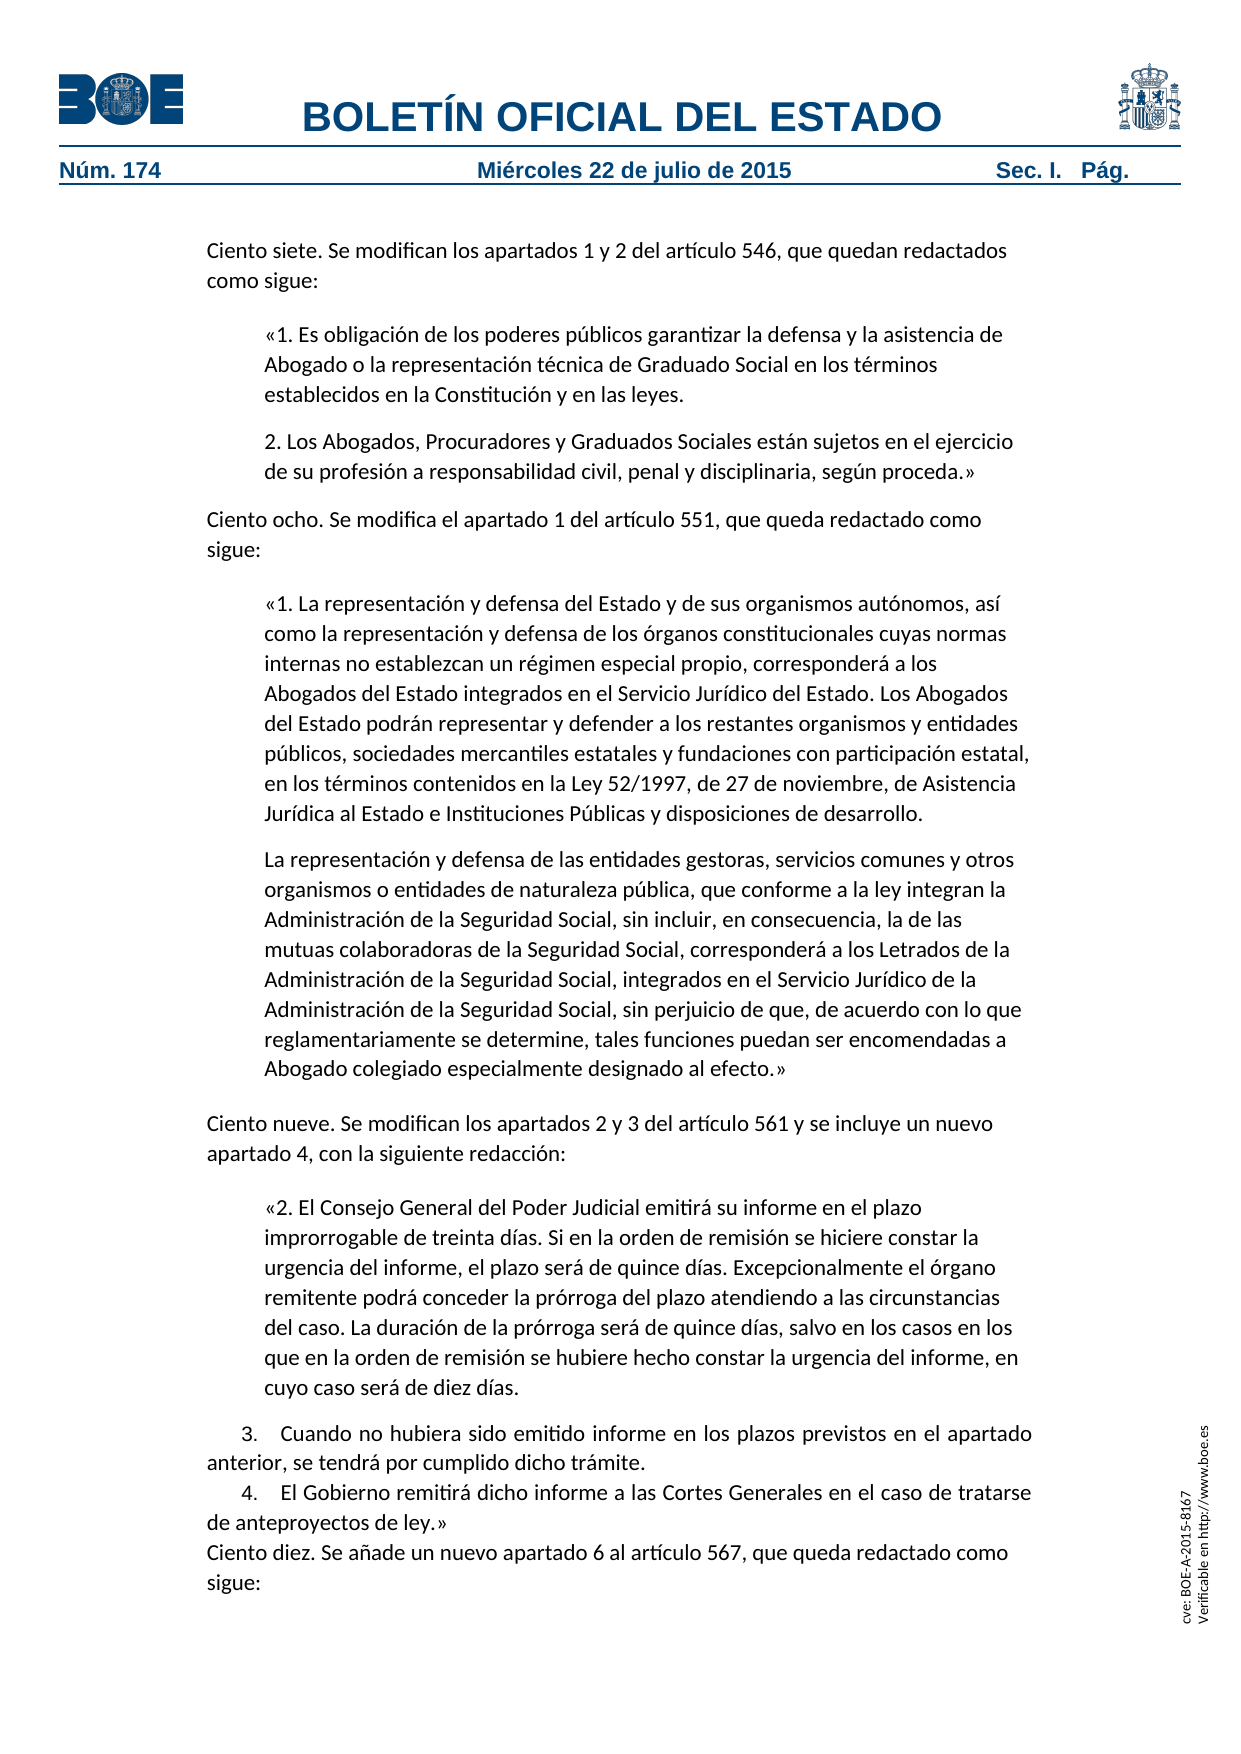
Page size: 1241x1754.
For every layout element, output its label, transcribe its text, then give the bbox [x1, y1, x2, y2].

list El Gobierno remitirá dicho informe a las Cortes Generales en el caso de tratarse de anteproyectos de ley.» [207, 1478, 1034, 1536]
text Ciento diez. Se añade un nuevo apartado 6 al artículo 567, que queda redactado como sigue: [207, 1538, 1034, 1596]
text 2. Los Abogados, Procuradores y Graduados Sociales están sujetos en el ejercicio de su profesión a responsabilidad civil, penal y disciplinaria, según proceda.» [264, 427, 1034, 485]
list Cuando no hubiera sido emitido informe en los plazos previstos en el apartado anterior, se tendrá por cumplido dicho trámite. [207, 1419, 1034, 1477]
text Ciento ocho. Se modifica el apartado 1 del artículo 551, que queda redactado como sigue: [207, 505, 1034, 563]
text «2. El Consejo General del Poder Judicial emitirá su informe en el plazo improrrogable de treinta días. Si en la orden de remisión se hiciere constar la urgencia del informe, el plazo será de quince días. Excepcionalmente el órgano remitente podrá conceder la prórroga del plazo atendiendo a las circunstancias del caso. La duración de la prórroga será de quince días, salvo en los casos en los que en la orden de remisión se hubiere hecho constar la urgencia del informe, en cuyo caso será de diez días. [264, 1193, 1034, 1401]
text «1. Es obligación de los poderes públicos garantizar la defensa y la asistencia de Abogado o la representación técnica de Graduado Social en los términos establecidos en la Constitución y en las leyes. [264, 321, 1034, 408]
text La representación y defensa de las entidades gestoras, servicios comunes y otros organismos o entidades de naturaleza pública, que conforme a la ley integran la Administración de la Seguridad Social, sin incluir, en consecuencia, la de las mutuas colaboradoras de la Seguridad Social, corresponderá a los Letrados de la Administración de la Seguridad Social, integrados en el Servicio Jurídico de la Administración de la Seguridad Social, sin perjuicio de que, de acuerdo con lo que reglamentariamente se determine, tales funciones puedan ser encomendadas a Abogado colegiado especialmente designado al efecto.» [264, 845, 1034, 1083]
text «1. La representación y defensa del Estado y de sus organismos autónomos, así como la representación y defensa de los órganos constitucionales cuyas normas internas no establezcan un régimen especial propio, corresponderá a los Abogados del Estado integrados en el Servicio Jurídico del Estado. Los Abogados del Estado podrán representar y defender a los restantes organismos y entidades públicos, sociedades mercantiles estatales y fundaciones con participación estatal, en los términos contenidos en la Ley 52/1997, de 27 de noviembre, de Asistencia Jurídica al Estado e Instituciones Públicas y disposiciones de desarrollo. [264, 589, 1034, 827]
text Ciento siete. Se modifican los apartados 1 y 2 del artículo 546, que quedan redactados como sigue: [207, 236, 1034, 294]
text Ciento nueve. Se modifican los apartados 2 y 3 del artículo 561 y se incluye un nuevo apartado 4, con la siguiente redacción: [207, 1109, 1034, 1167]
